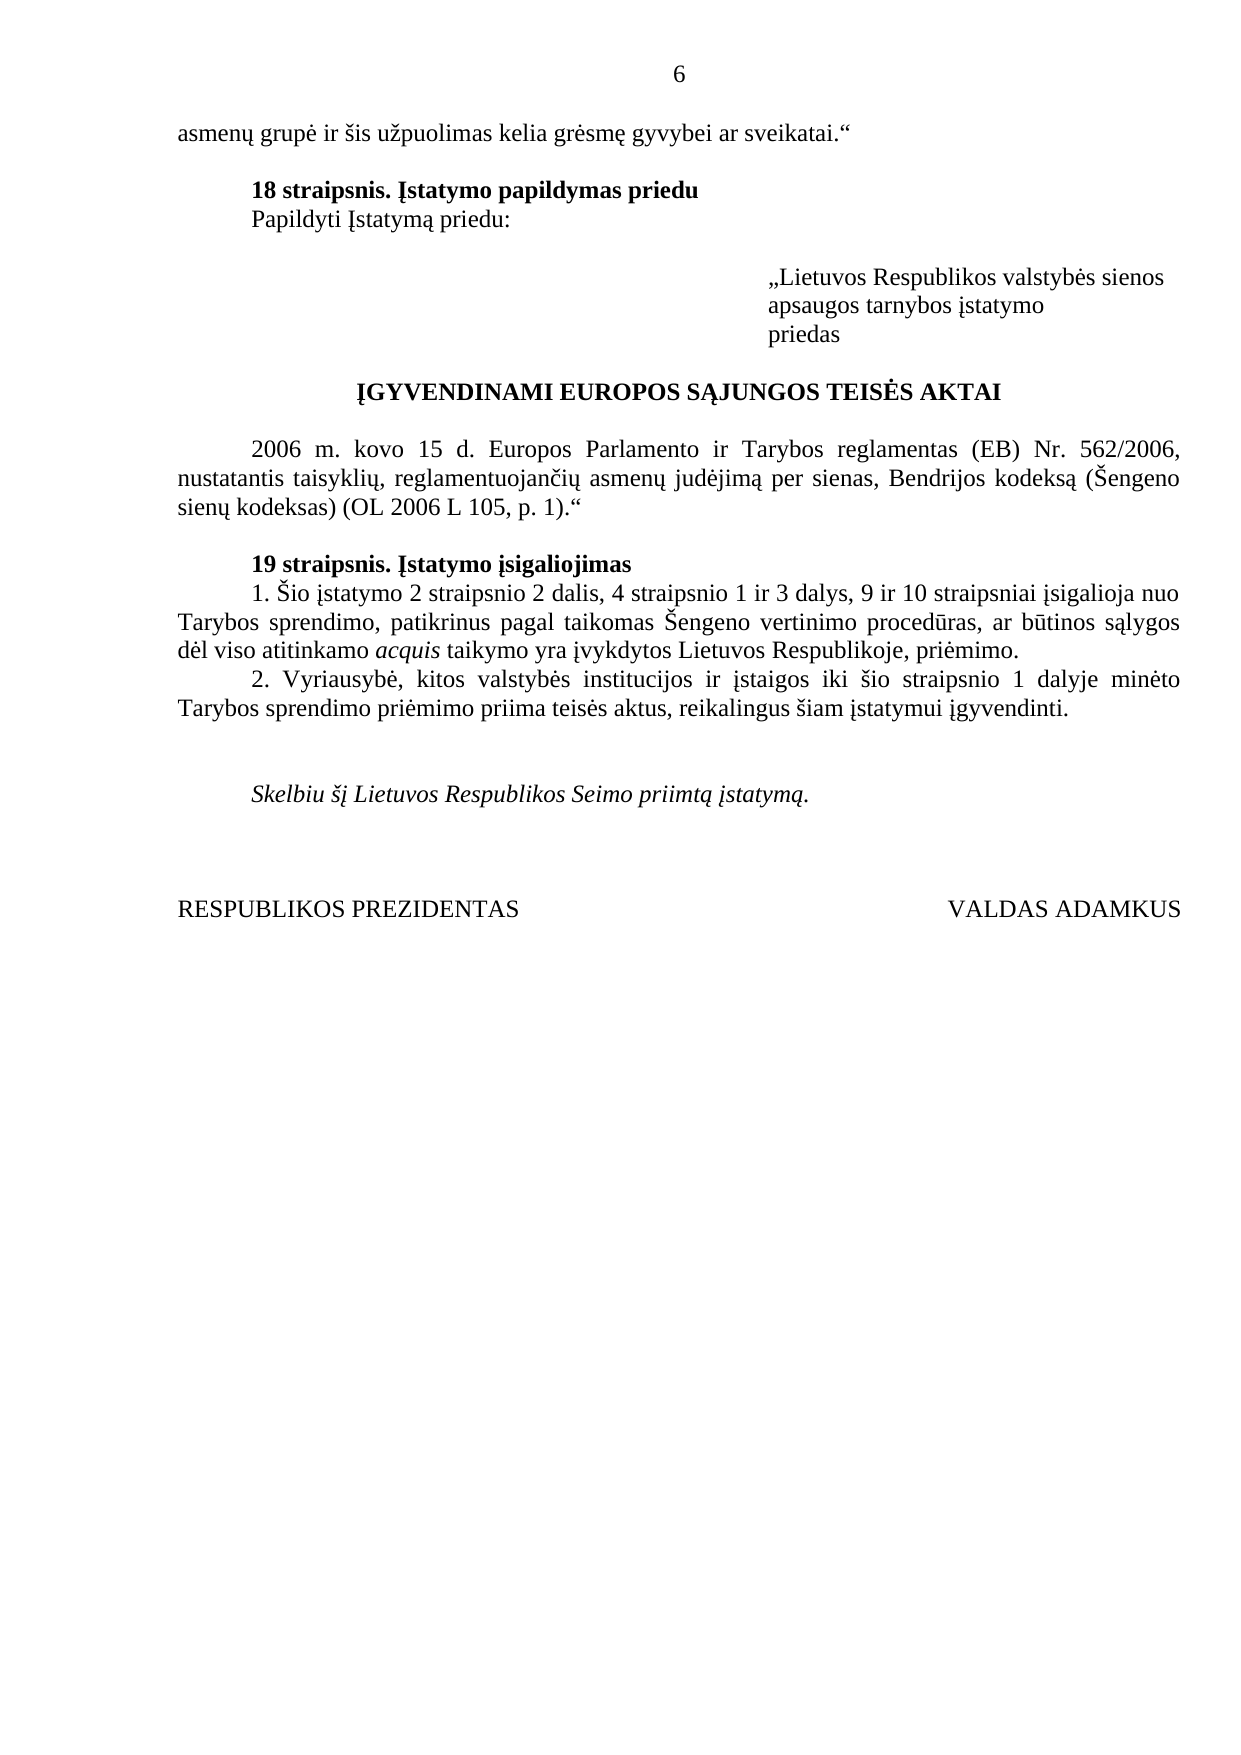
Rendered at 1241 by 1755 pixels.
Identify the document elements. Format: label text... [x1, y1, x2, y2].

text „Lietuvos Respublikos valstybės sienos [177, 262, 1181, 291]
text asmenų grupė ir šis užpuolimas kelia grėsmę gyvybei ar sveikatai.“ [177, 118, 1181, 147]
text 19 straipsnis. Įstatymo įsigaliojimas [177, 549, 1181, 578]
text 18 straipsnis. Įstatymo papildymas priedu [177, 176, 1181, 204]
text apsaugos tarnybos įstatymo [177, 291, 1181, 319]
text RESPUBLIKOS PREZIDENTAS VALDAS ADAMKUS [177, 894, 1181, 923]
text Papildyti Įstatymą priedu: [177, 204, 1181, 233]
text 1. Šio įstatymo 2 straipsnio 2 dalis, 4 straipsnio 1 ir 3 dalys, 9 ir 10 straipsniai įsigalioja nuo Tarybos sprendimo, patikrinus pagal taikomas Šengeno vertinimo procedūras, ar būtinos sąlygos dėl viso atitinkamo acquis taikymo yra įvykdytos Lietuvos Respublikoje, priėmimo. [177, 578, 1181, 664]
text 2006 m. kovo 15 d. Europos Parlamento ir Tarybos reglamentas (EB) Nr. 562/2006, nustatantis taisyklių, reglamentuojančių asmenų judėjimą per sienas, Bendrijos kodeksą (Šengeno sienų kodeksas) (OL 2006 L 105, p. 1).“ [177, 434, 1181, 521]
text priedas [177, 319, 1181, 348]
text 2. Vyriausybė, kitos valstybės institucijos ir įstaigos iki šio straipsnio 1 dalyje minėto Tarybos sprendimo priėmimo priima teisės aktus, reikalingus šiam įstatymui įgyvendinti. [177, 664, 1181, 722]
text ĮGYVENDINAMI EUROPOS SĄJUNGOS TEISĖS AKTAI [177, 377, 1181, 406]
text Skelbiu šį Lietuvos Respublikos Seimo priimtą įstatymą. [177, 779, 1181, 808]
